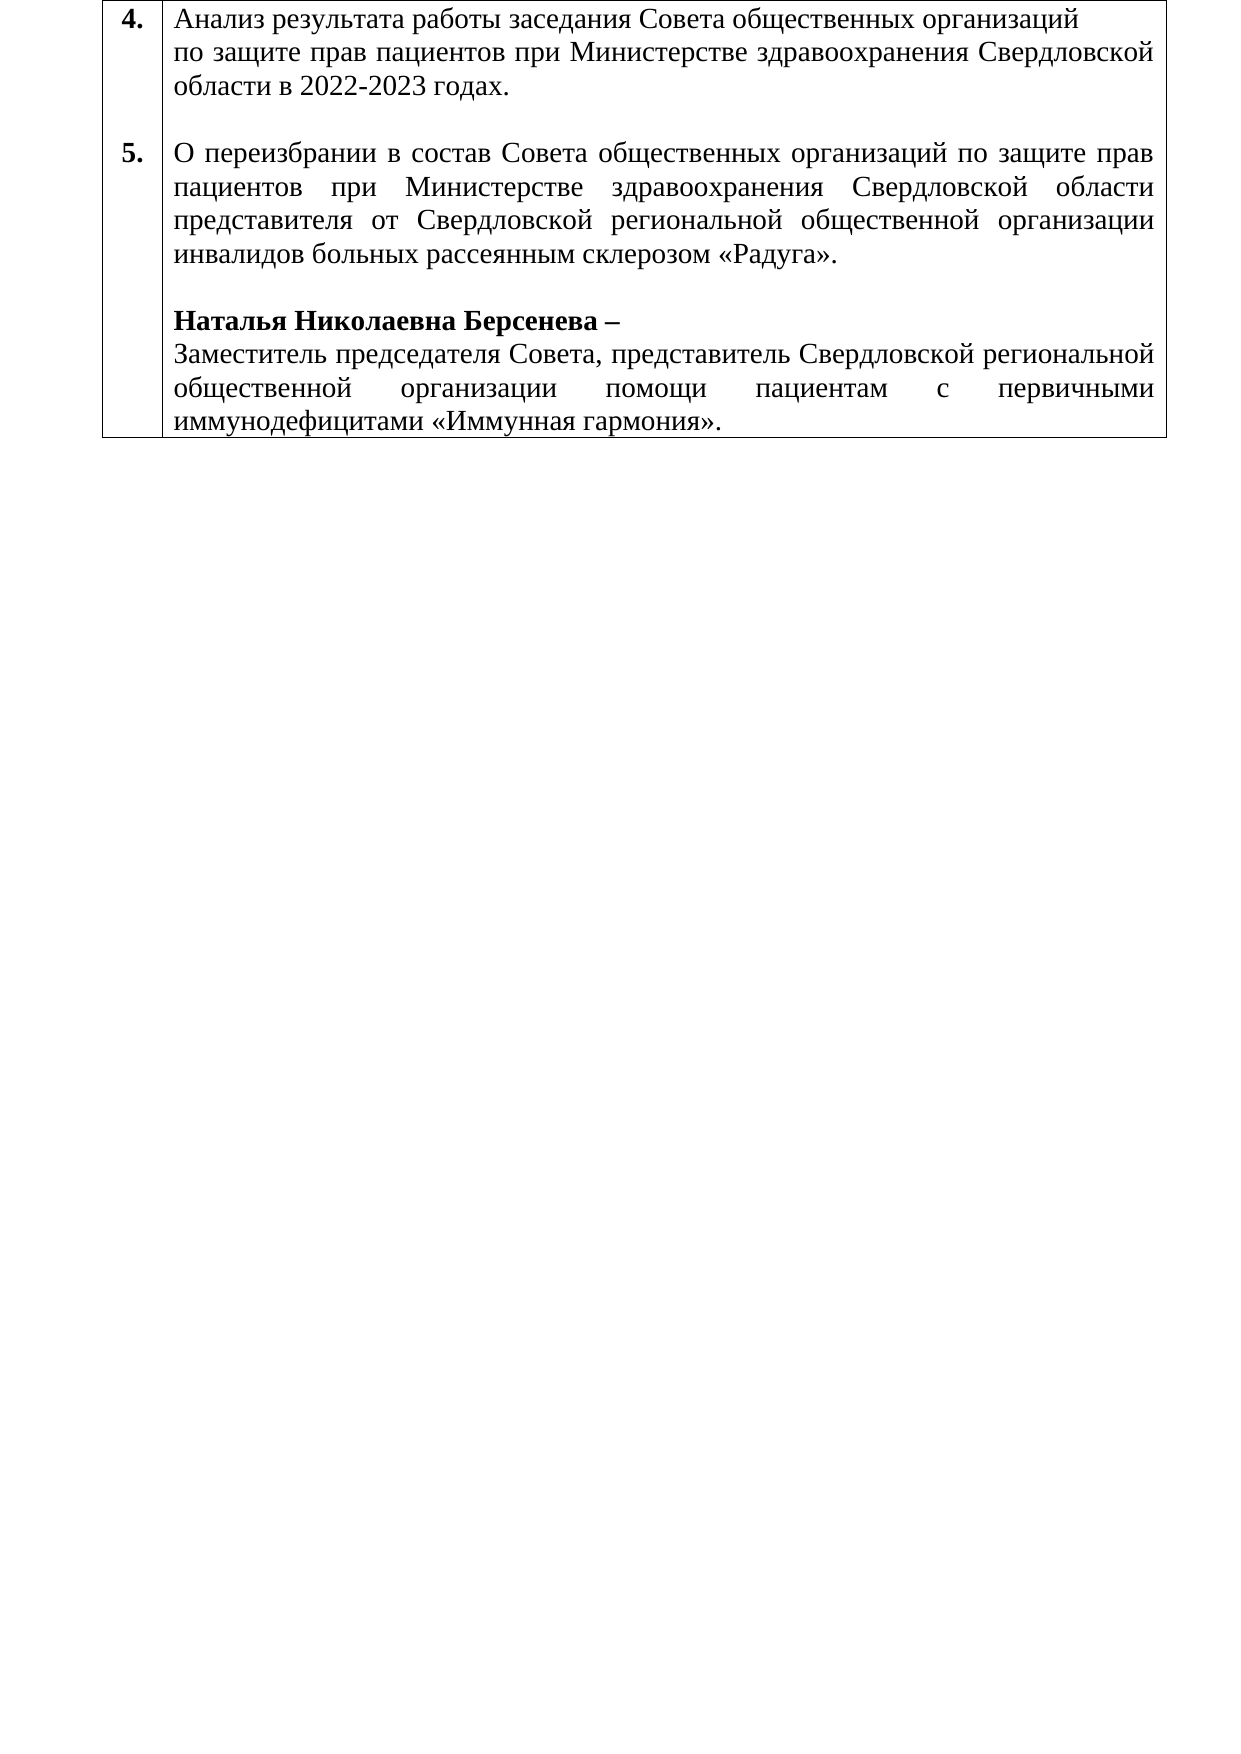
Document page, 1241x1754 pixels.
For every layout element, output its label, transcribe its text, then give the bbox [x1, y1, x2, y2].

table_cell 4. 5. [103, 1, 162, 437]
table_cell Анализ результата работы заседания Совета общественных организаций по защите прав пациентов при Министерстве здравоохранения Свердловской области в 2022-2023 годах. О переизбрании в состав Совета общественных организаций по защите прав пациентов при Министерстве здравоохранения Свердловской области представителя от Свердловской региональной общественной организации инвалидов больных рассеянным склерозом «Радуга». Наталья Николаевна Берсенева – Заместитель председателя Совета, представитель Свердловской региональной общественной организации помощи пациентам с первичными иммунодефицитами «Иммунная гармония». [163, 1, 1166, 437]
